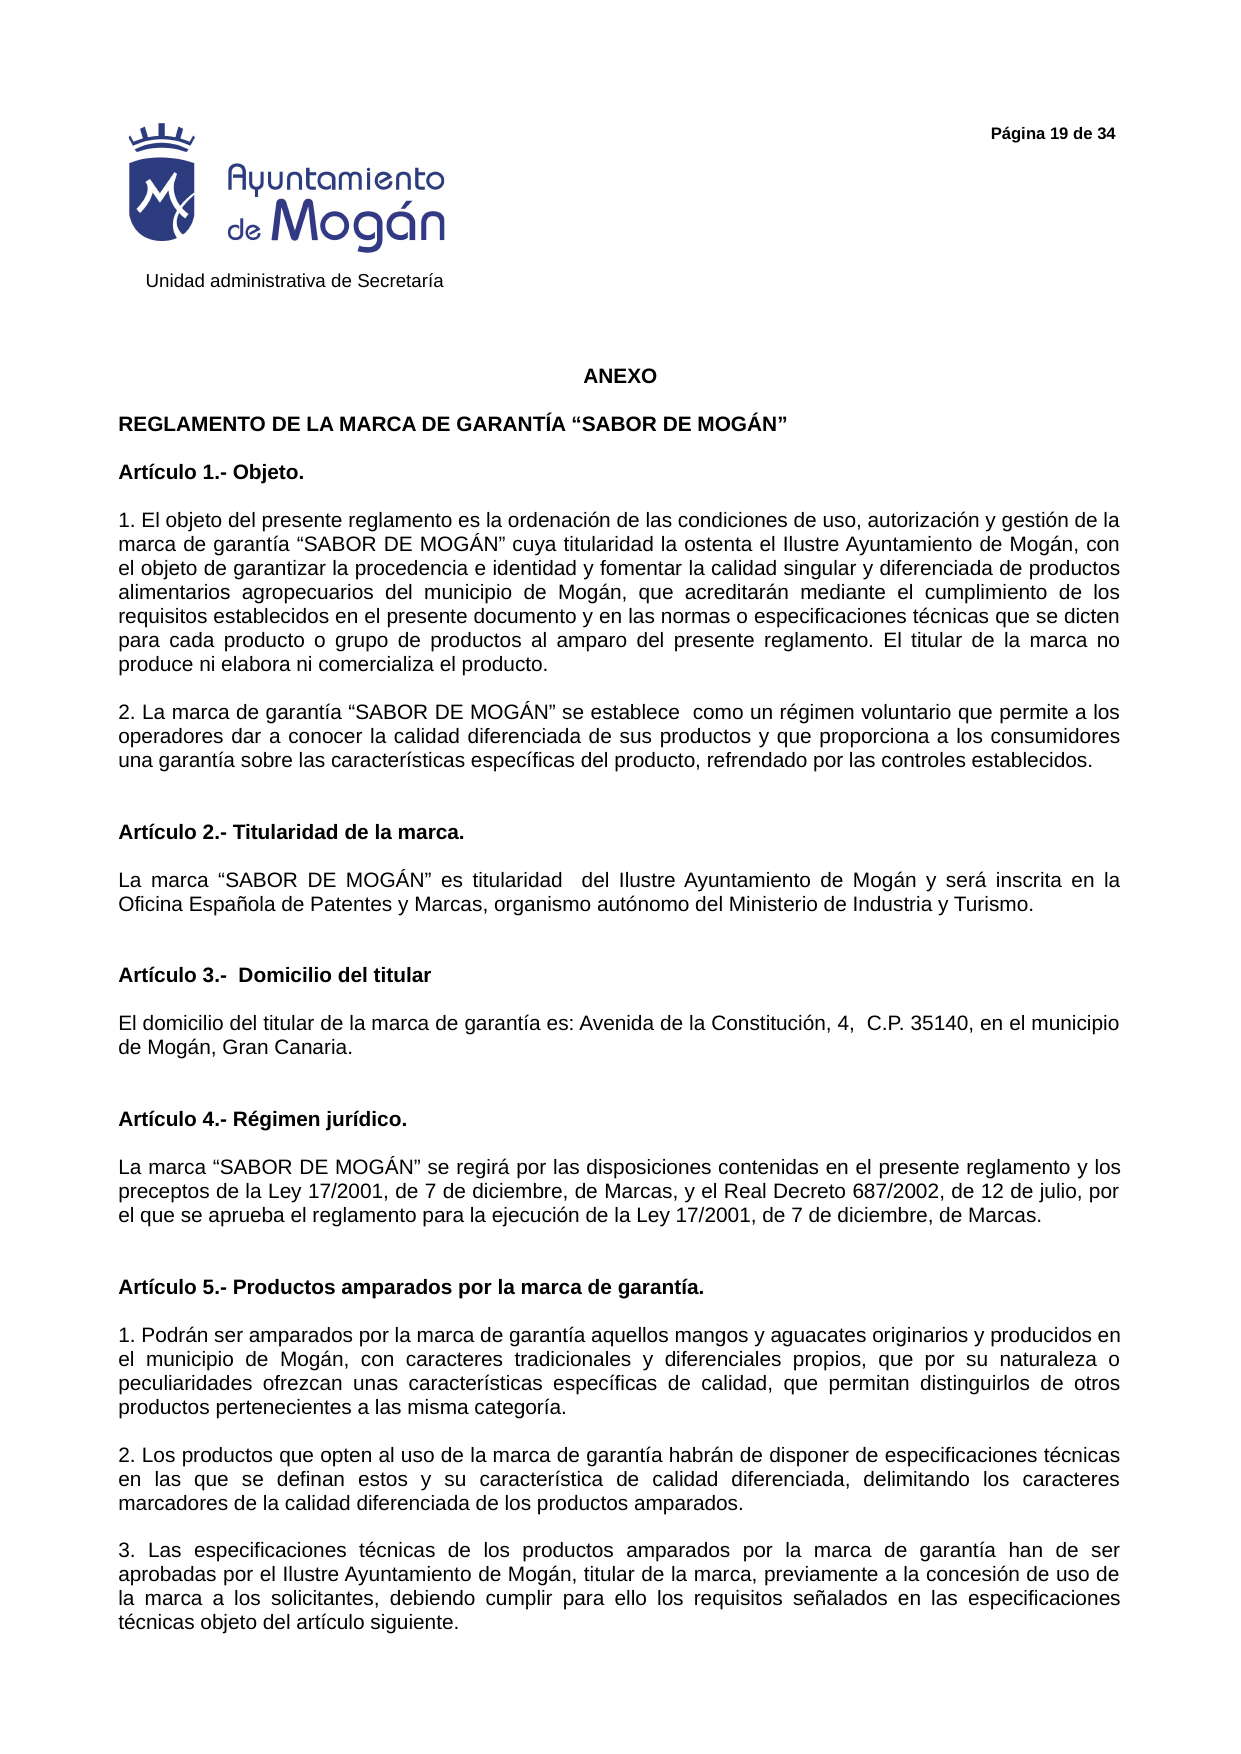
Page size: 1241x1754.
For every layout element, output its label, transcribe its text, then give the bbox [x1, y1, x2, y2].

picture [128, 123, 445, 259]
text Artículo 3.- Domicilio del titular [118, 963, 1122, 987]
text Artículo 4.- Régimen jurídico. [118, 1107, 1122, 1131]
text 2. Los productos que opten al uso de la marca de garantía habrán de disponer de especificaciones técnicas en las que se definan estos y su característica de calidad diferenciada, delimitando los caracteres marcadores de la calidad diferenciada de los productos amparados. [118, 1442, 1122, 1514]
text ANEXO [118, 364, 1122, 388]
text 1. El objeto del presente reglamento es la ordenación de las condiciones de uso, autorización y gestión de la marca de garantía “SABOR DE MOGÁN” cuya titularidad la ostenta el Ilustre Ayuntamiento de Mogán, con el objeto de garantizar la procedencia e identidad y fomentar la calidad singular y diferenciada de productos alimentarios agropecuarios del municipio de Mogán, que acreditarán mediante el cumplimiento de los requisitos establecidos en el presente documento y en las normas o especificaciones técnicas que se dicten para cada producto o grupo de productos al amparo del presente reglamento. El titular de la marca no produce ni elabora ni comercializa el producto. [118, 508, 1122, 676]
text 3. Las especificaciones técnicas de los productos amparados por la marca de garantía han de ser aprobadas por el Ilustre Ayuntamiento de Mogán, titular de la marca, previamente a la concesión de uso de la marca a los solicitantes, debiendo cumplir para ello los requisitos señalados en las especificaciones técnicas objeto del artículo siguiente. [118, 1538, 1122, 1634]
list La marca “SABOR DE MOGÁN” es titularidad del Ilustre Ayuntamiento de Mogán y será inscrita en la Oficina Española de Patentes y Marcas, organismo autónomo del Ministerio de Industria y Turismo. [118, 867, 1122, 915]
text Artículo 2.- Titularidad de la marca. [118, 819, 1122, 843]
text Artículo 5.- Productos amparados por la marca de garantía. [118, 1275, 1122, 1299]
text El domicilio del titular de la marca de garantía es: Avenida de la Constitución, 4, C.P. 35140, en el municipio de Mogán, Gran Canaria. [118, 1011, 1122, 1059]
text La marca “SABOR DE MOGÁN” se regirá por las disposiciones contenidas en el presente reglamento y los preceptos de la Ley 17/2001, de 7 de diciembre, de Marcas, y el Real Decreto 687/2002, de 12 de julio, por el que se aprueba el reglamento para la ejecución de la Ley 17/2001, de 7 de diciembre, de Marcas. [118, 1155, 1122, 1227]
text Artículo 1.- Objeto. [118, 460, 1122, 484]
text 1. Podrán ser amparados por la marca de garantía aquellos mangos y aguacates originarios y producidos en el municipio de Mogán, con caracteres tradicionales y diferenciales propios, que por su naturaleza o peculiaridades ofrezcan unas características específicas de calidad, que permitan distinguirlos de otros productos pertenecientes a las misma categoría. [118, 1323, 1122, 1418]
text REGLAMENTO DE LA MARCA DE GARANTÍA “SABOR DE MOGÁN” [118, 412, 1122, 436]
text 2. La marca de garantía “SABOR DE MOGÁN” se establece como un régimen voluntario que permite a los operadores dar a conocer la calidad diferenciada de sus productos y que proporciona a los consumidores una garantía sobre las características específicas del producto, refrendado por las controles establecidos. [118, 700, 1122, 772]
